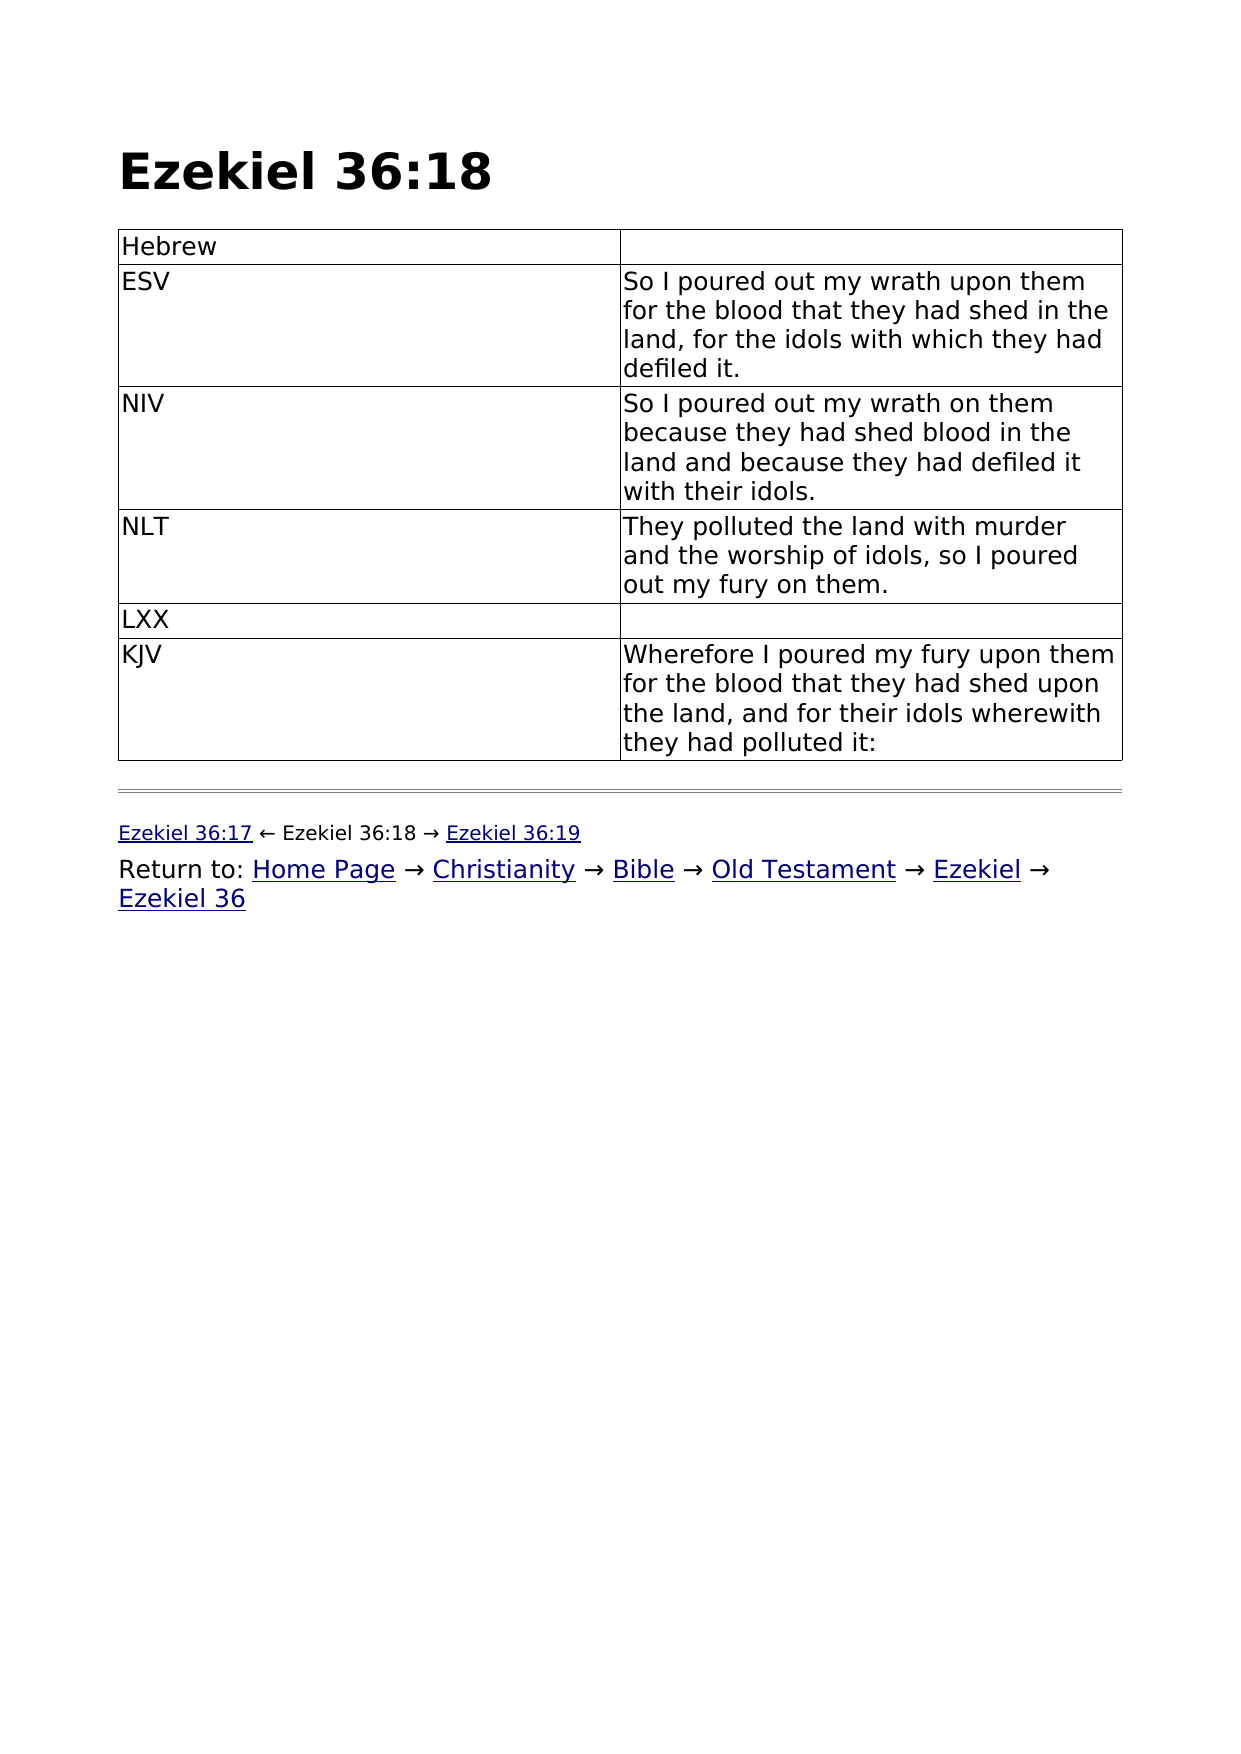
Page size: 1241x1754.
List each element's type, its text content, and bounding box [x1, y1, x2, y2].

text Return to: Home Page → Christianity → Bible → Old Testament → Ezekiel → Ezekiel 36 [118, 855, 1122, 914]
table_cell NIV [119, 387, 620, 509]
table_cell NLT [119, 510, 620, 602]
text Ezekiel 36:17 ← Ezekiel 36:18 → Ezekiel 36:19 [118, 821, 1122, 855]
subtitle Ezekiel 36:18 [118, 143, 1122, 201]
table_cell So I poured out my wrath on them because they had shed blood in the land and because they had defiled it with their idols. [621, 387, 1122, 509]
table_cell So I poured out my wrath upon them for the blood that they had shed in the land, for the idols with which they had defiled it. [621, 265, 1122, 386]
table_cell ESV [119, 265, 620, 386]
table_cell [621, 604, 1122, 637]
table_header Hebrew [119, 230, 620, 264]
table_cell KJV [119, 639, 620, 760]
table_cell Wherefore I poured my fury upon them for the blood that they had shed upon the land, and for their idols wherewith they had polluted it: [621, 639, 1122, 760]
table_header [621, 230, 1122, 264]
table_cell LXX [119, 604, 620, 637]
table_cell They polluted the land with murder and the worship of idols, so I poured out my fury on them. [621, 510, 1122, 602]
